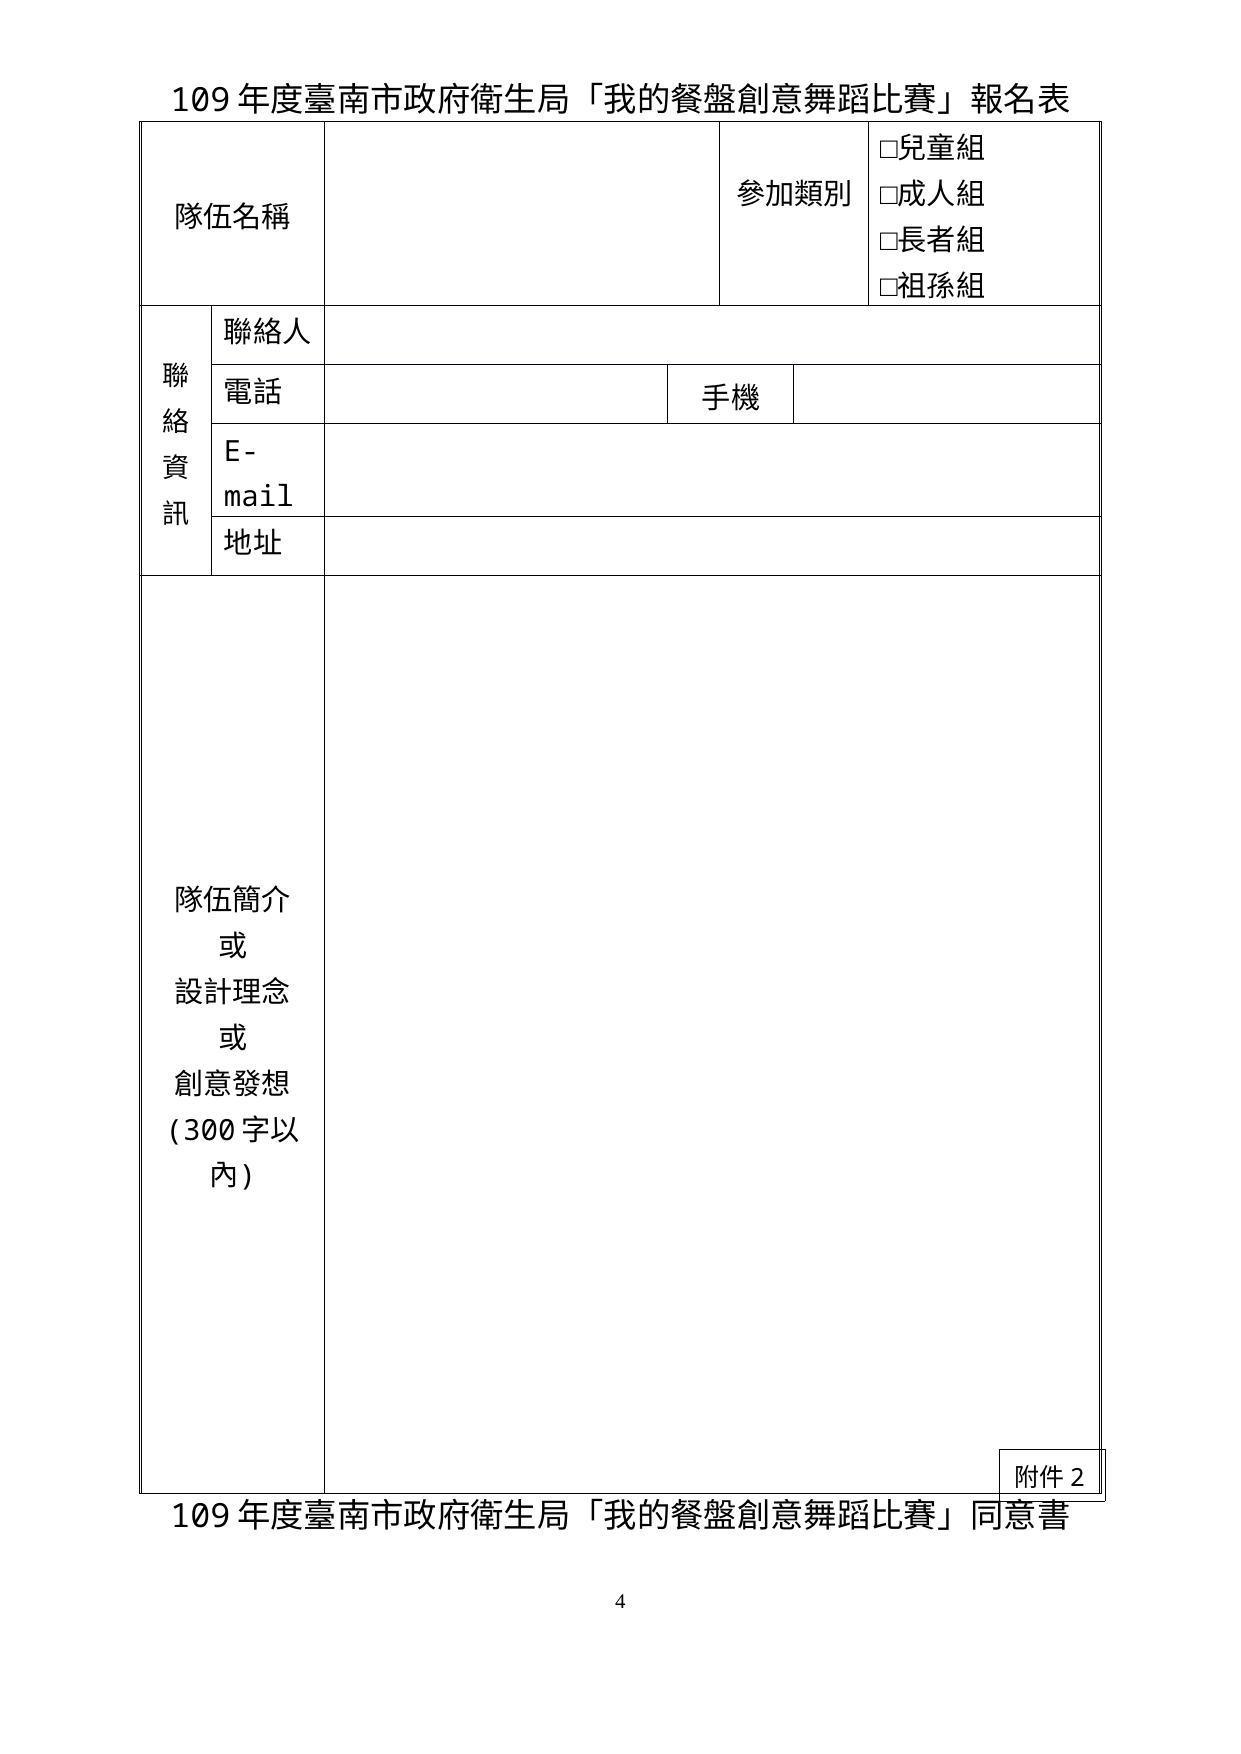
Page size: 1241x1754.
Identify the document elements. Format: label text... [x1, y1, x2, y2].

table_cell [325, 306, 1099, 364]
table_cell E-mail [212, 424, 324, 516]
table_cell 隊伍簡介 或 設計理念 或 創意發想 (300字以內) [142, 576, 324, 1493]
table_cell [794, 365, 1099, 423]
table_header 參加類別 [720, 122, 868, 305]
table_cell 地址 [212, 517, 324, 575]
table_cell [325, 365, 667, 423]
text 附件2 [1014, 1456, 1090, 1493]
table_cell [325, 576, 1099, 1493]
table_header [325, 122, 719, 305]
table_cell 手機 [668, 365, 793, 423]
table_header □兒童組 □成人組 □長者組 □祖孫組 [869, 122, 1099, 305]
text 109年度臺南市政府衛生局「我的餐盤創意舞蹈比賽」報名表 [118, 75, 1122, 121]
table_cell [325, 517, 1099, 575]
table_cell 聯絡資訊 [142, 306, 211, 575]
table_cell [325, 424, 1099, 516]
table_cell 電話 [212, 365, 324, 423]
text [1000, 1450, 1105, 1501]
text 109年度臺南市政府衛生局「我的餐盤創意舞蹈比賽」同意書 [118, 1494, 1122, 1536]
table_header 隊伍名稱 [142, 122, 324, 305]
table_cell 聯絡人 [212, 306, 324, 364]
